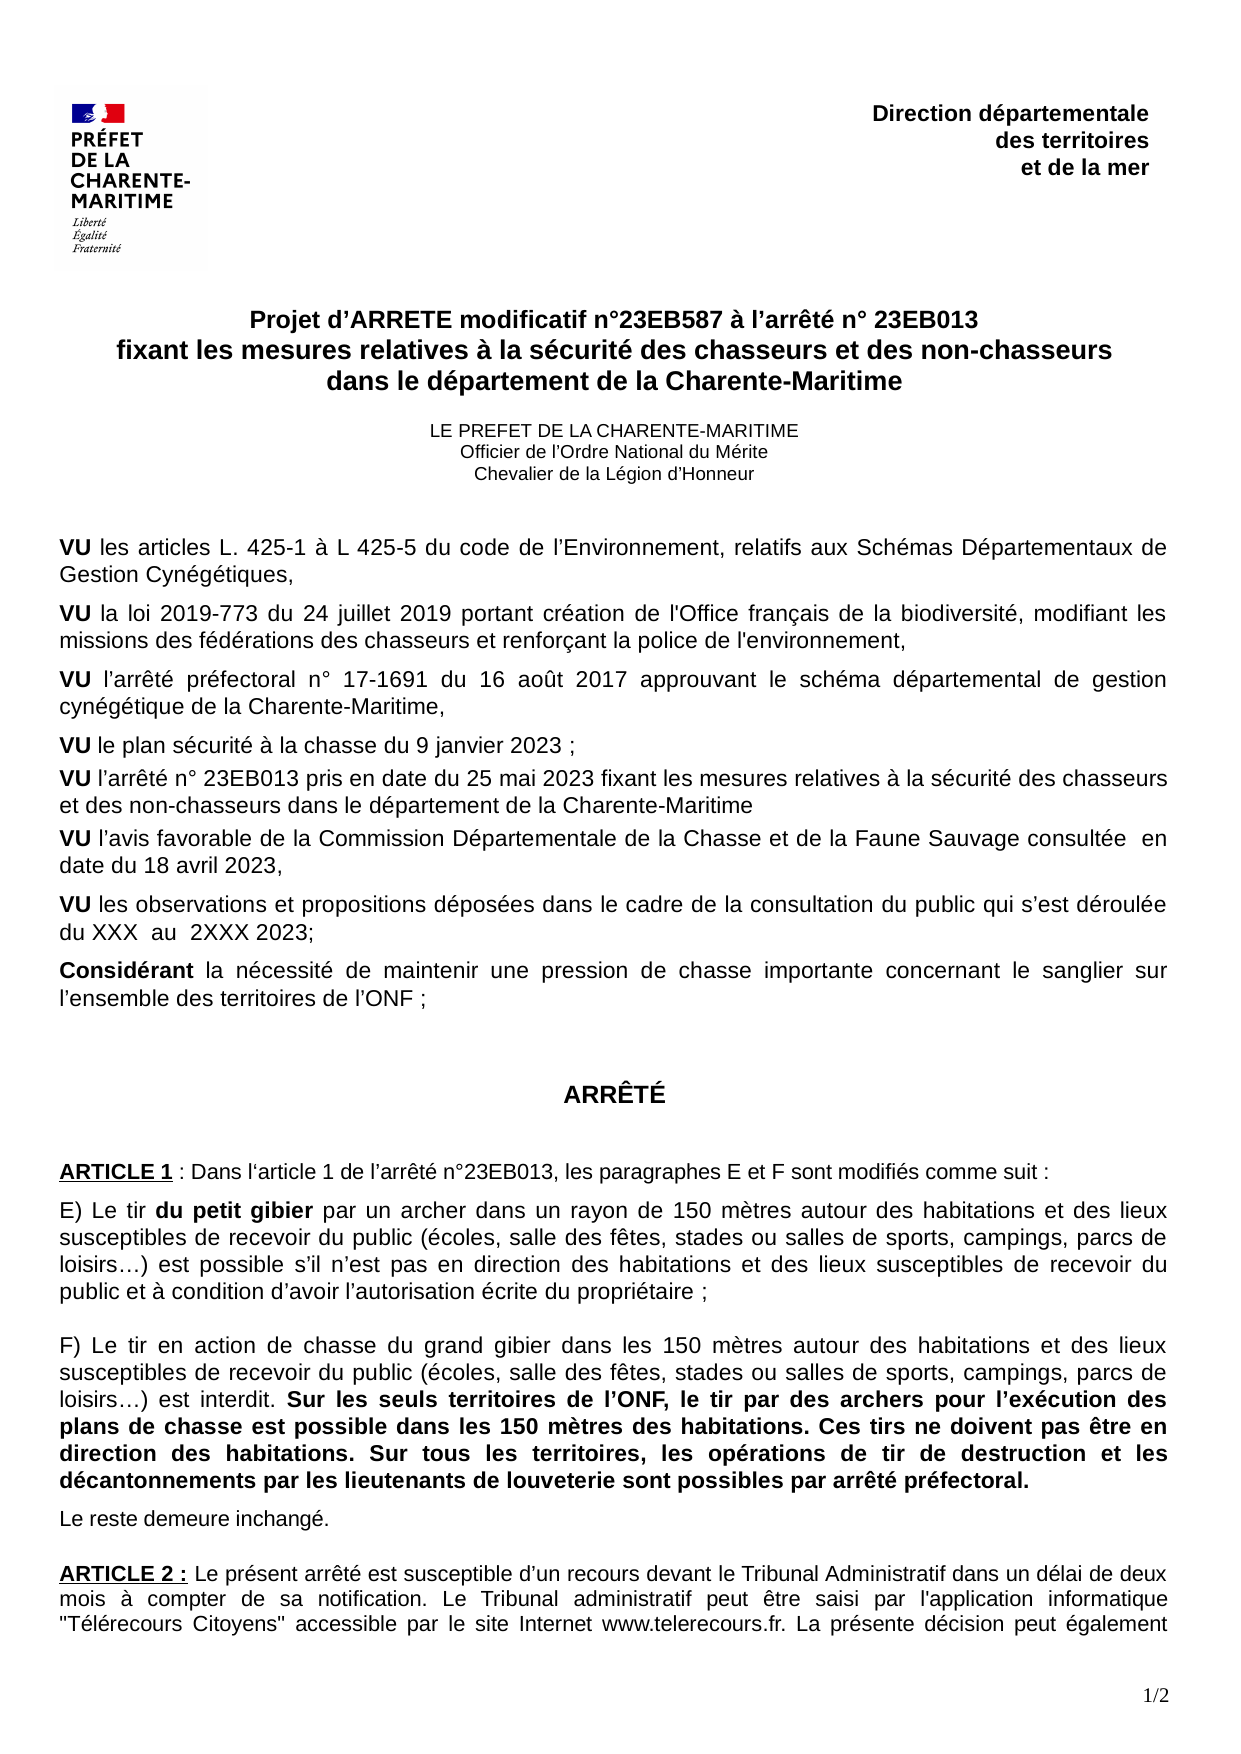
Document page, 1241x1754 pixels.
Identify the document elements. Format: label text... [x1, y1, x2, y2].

table_header [52, 99, 531, 276]
text ARTICLE 1 : Dans l‘article 1 de l’arrêté n°23EB013, les paragraphes E et F sont modifiés comme suit : [59, 1159, 1169, 1184]
text dans le département de la Charente-Maritime [59, 365, 1169, 396]
text VU les observations et propositions déposées dans le cadre de la consultation du public qui s’est déroulée du XXX au 2XXX 2023; [59, 891, 1169, 945]
text Chevalier de la Légion d’Honneur [59, 463, 1169, 484]
subtitle Officier de l’Ordre National du Mérite [59, 441, 1169, 463]
text VU l’arrêté n° 23EB013 pris en date du 25 mai 2023 fixant les mesures relatives à la sécurité des chasseurs et des non-chasseurs dans le département de la Charente-Maritime [59, 765, 1169, 819]
text VU le plan sécurité à la chasse du 9 janvier 2023 ; [59, 732, 1169, 759]
text Projet d’ARRETE modificatif n°23EB587 à l’arrêté n° 23EB013 [59, 305, 1169, 334]
text VU les articles L. 425-1 à L 425-5 du code de l’Environnement, relatifs aux Schémas Départementaux de Gestion Cynégétiques, [59, 533, 1169, 588]
text fixant les mesures relatives à la sécurité des chasseurs et des non-chasseurs [59, 334, 1169, 365]
text ARRÊTÉ [59, 1079, 1169, 1108]
subtitle LE PREFET DE LA CHARENTE-MARITIME [59, 420, 1169, 441]
text E) Le tir du petit gibier par un archer dans un rayon de 150 mètres autour des habitations et des lieux susceptibles de recevoir du public (écoles, salle des fêtes, stades ou salles de sports, campings, parcs de loisirs…) est possible s’il n’est pas en direction des habitations et des lieux susceptibles de recevoir du public et à condition d’avoir l’autorisation écrite du propriétaire ; [59, 1196, 1169, 1304]
table_header Direction départementale des territoires et de la mer [531, 99, 1157, 276]
text VU l’avis favorable de la Commission Départementale de la Chasse et de la Faune Sauvage consultée en date du 18 avril 2023, [59, 825, 1169, 879]
text VU l’arrêté préfectoral n° 17-1691 du 16 août 2017 approuvant le schéma départemental de gestion cynégétique de la Charente-Maritime, [59, 666, 1169, 720]
text Le reste demeure inchangé. [59, 1506, 1169, 1531]
picture [53, 85, 209, 271]
text F) Le tir en action de chasse du grand gibier dans les 150 mètres autour des habitations et des lieux susceptibles de recevoir du public (écoles, salle des fêtes, stades ou salles de sports, campings, parcs de loisirs…) est interdit. Sur les seuls territoires de l’ONF, le tir par des archers pour l’exécution des plans de chasse est possible dans les 150 mètres des habitations. Ces tirs ne doivent pas être en direction des habitations. Sur tous les territoires, les opérations de tir de destruction et les décantonnements par les lieutenants de louveterie sont possibles par arrêté préfectoral. [59, 1331, 1169, 1494]
text ARTICLE 2 : Le présent arrêté est susceptible d’un recours devant le Tribunal Administratif dans un délai de deux mois à compter de sa notification. Le Tribunal administratif peut être saisi par l'application informatique "Télérecours Citoyens" accessible par le site Internet www.telerecours.fr. La présente décision peut également [59, 1561, 1169, 1636]
text Considérant la nécessité de maintenir une pression de chasse importante concernant le sanglier sur l’ensemble des territoires de l’ONF ; [59, 957, 1169, 1011]
text VU la loi 2019-773 du 24 juillet 2019 portant création de l'Office français de la biodiversité, modifiant les missions des fédérations des chasseurs et renforçant la police de l'environnement, [59, 599, 1169, 654]
